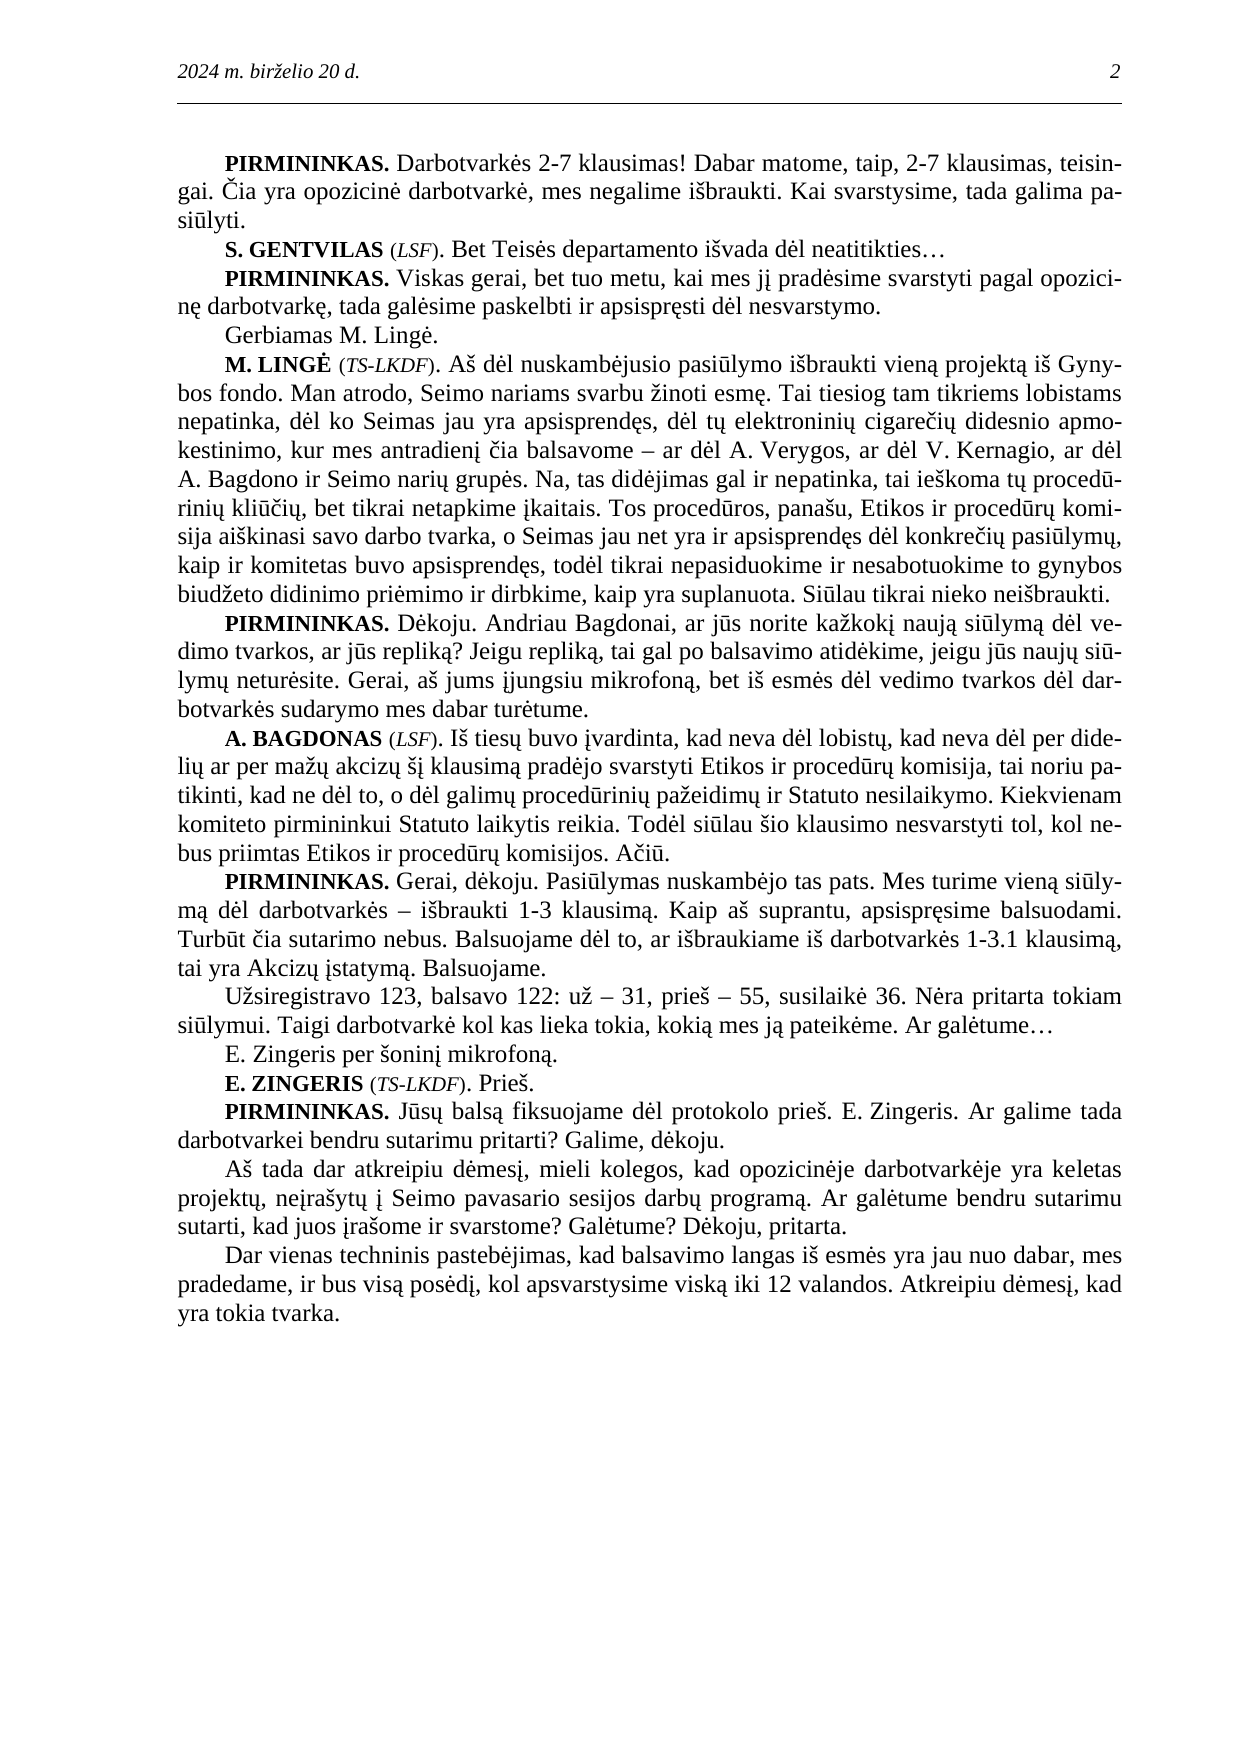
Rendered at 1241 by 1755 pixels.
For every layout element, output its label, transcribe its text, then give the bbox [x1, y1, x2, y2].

text Aš ta­da dar at­krei­piu dė­me­sį, mie­li ko­le­gos, kad opo­zi­ci­nė­je dar­bo­tvarkėje yra ke­le­tas pro­jek­tų, ne­įra­šy­tų į Sei­mo pa­va­sa­rio se­si­jos dar­bų pro­gra­mą. Ar ga­lė­tu­me ben­dru su­ta­ri­mu su­tar­ti, kad juos įra­šo­me ir svars­to­me? Ga­lė­tu­me? Dė­ko­ju, pri­tar­ta. [177, 1154, 1122, 1240]
text PIRMININKAS. Ge­rai, dė­ko­ju. Pa­siū­ly­mas nu­skam­bė­jo tas pats. Mes tu­ri­me vie­ną siū­ly­mą dėl dar­bo­tvarkės – iš­brauk­ti 1-3 klau­si­mą. Kaip aš su­pran­tu, ap­si­sprę­si­me bal­suo­da­mi. Tur­būt čia su­ta­ri­mo ne­bus. Bal­suo­ja­me dėl to, ar iš­brau­kia­me iš dar­bo­tvarkės 1-3.1 klau­si­mą, tai yra Ak­ci­zų įsta­ty­mą. Bal­suo­ja­me. [177, 866, 1122, 981]
text S. GENTVILAS (LSF). Bet Tei­sės de­par­ta­men­to iš­va­da dėl ne­ati­tik­ties… [177, 234, 1122, 263]
text Dar vie­nas tech­ni­nis pa­ste­bė­ji­mas, kad bal­sa­vi­mo lan­gas iš es­mės yra jau nuo da­bar, mes pra­de­da­me, ir bus vi­są po­sė­dį, kol ap­svars­ty­si­me vis­ką iki 12 va­lan­dos. At­krei­piu dė­me­sį, kad yra to­kia tvar­ka. [177, 1240, 1122, 1326]
text PIRMININKAS. Jū­sų bal­są fik­suo­ja­me dėl pro­to­ko­lo prieš. E. Zin­ge­ris. Ar ga­li­me ta­da dar­bo­tvarkei ben­dru su­ta­ri­mu pri­tar­ti? Ga­li­me, dė­ko­ju. [177, 1096, 1122, 1154]
text A. BAGDONAS (LSF). Iš tie­sų bu­vo įvar­din­ta, kad ne­va dėl lo­bis­tų, kad ne­va dėl per di­de­lių ar per ma­žų ak­ci­zų šį klau­si­mą pra­dė­jo svars­ty­ti Eti­kos ir pro­ce­dū­rų ko­mi­si­ja, tai no­riu pa­ti­kin­ti, kad ne dėl to, o dėl ga­li­mų pro­ce­dū­ri­nių pa­žei­di­mų ir Sta­tu­to ne­si­lai­ky­mo. Kiek­vie­nam ko­mi­te­to pir­mi­nin­kui Sta­tu­to lai­ky­tis rei­kia. To­dėl siū­lau šio klau­si­mo ne­svars­ty­ti tol, kol ne­bus pri­im­tas Eti­kos ir pro­ce­dū­rų ko­mi­si­jos. Ačiū. [177, 723, 1122, 866]
text E. Zin­ge­ris per šo­ni­nį mik­ro­fo­ną. [177, 1039, 1122, 1068]
text PIRMININKAS. Dė­ko­ju. An­driau Bag­do­nai, ar jūs no­ri­te kaž­ko­kį nau­ją siū­ly­mą dėl ve­di­mo tvar­kos, ar jūs re­pli­ką? Jei­gu re­pli­ką, tai gal po bal­sa­vi­mo ati­dė­ki­me, jei­gu jūs nau­jų siū­ly­mų ne­tu­rė­si­te. Ge­rai, aš jums įjung­siu mik­ro­fo­ną, bet iš es­mės dėl ve­di­mo tvar­kos dėl dar­bo­tvarkės su­da­ry­mo mes da­bar tu­rė­tu­me. [177, 608, 1122, 723]
text PIRMININKAS. Dar­bo­tvarkės 2-7 klau­si­mas! Da­bar ma­to­me, taip, 2-7 klau­si­mas, tei­sin­gai. Čia yra opo­zi­ci­nė dar­bo­tvarkė, mes ne­ga­li­me iš­brauk­ti. Kai svars­ty­si­me, ta­da ga­li­ma pa­siū­ly­ti. [177, 148, 1122, 234]
text M. LINGĖ (TS-LKDF). Aš dėl nu­skam­bė­ju­sio pa­siū­ly­mo iš­brauk­ti vie­ną pro­jek­tą iš Gy­ny­bos fon­do. Man at­ro­do, Sei­mo na­riams svar­bu ži­no­ti es­mę. Tai tie­siog tam tik­riems lo­bis­tams ne­pa­tin­ka, dėl ko Sei­mas jau yra ap­si­spren­dęs, dėl tų elek­tro­ni­nių ci­ga­re­čių di­des­nio ap­mo­kes­ti­ni­mo, kur mes ant­ra­die­nį čia bal­sa­vo­me – ar dėl A. Ve­ry­gos, ar dėl V. Ker­na­gio, ar dėl A. Bag­do­no ir Sei­mo na­rių gru­pės. Na, tas di­dė­ji­mas gal ir ne­pa­tin­ka, tai ieš­ko­ma tų pro­ce­dū­ri­nių kliū­čių, bet tik­rai ne­tap­ki­me įkai­tais. Tos pro­ce­dū­ros, pa­na­šu, Eti­kos ir pro­ce­dū­rų ko­mi­si­ja aiš­ki­na­si sa­vo dar­bo tvar­ka, o Sei­mas jau net yra ir ap­si­spren­dęs dėl kon­kre­čių pa­siū­ly­mų, kaip ir ko­mi­te­tas bu­vo ap­si­spren­dęs, to­dėl tik­rai ne­pa­si­duo­ki­me ir ne­sa­bo­tuo­ki­me to gy­ny­bos biu­dže­to di­di­ni­mo pri­ėmi­mo ir dirb­ki­me, kaip yra su­pla­nuo­ta. Siū­lau tik­rai nie­ko ne­iš­brauk­ti. [177, 349, 1122, 608]
text Už­si­re­gist­ra­vo 123, bal­sa­vo 122: už – 31, prieš – 55, su­si­lai­kė 36. Nė­ra pri­tar­ta to­kiam siū­ly­mui. Tai­gi dar­bo­tvarkė kol kas lie­ka to­kia, ko­kią mes ją pa­tei­kė­me. Ar ga­lė­tu­me… [177, 981, 1122, 1039]
text Ger­bia­mas M. Lin­gė. [177, 320, 1122, 349]
text PIRMININKAS. Vis­kas ge­rai, bet tuo me­tu, kai mes jį pra­dė­si­me svars­ty­ti pa­gal opo­zi­ci­nę dar­bo­tvarkę, ta­da ga­lė­si­me pa­skelb­ti ir ap­si­spręs­ti dėl ne­svars­ty­mo. [177, 263, 1122, 320]
text E. ZINGERIS (TS-LKDF). Prieš. [177, 1068, 1122, 1096]
